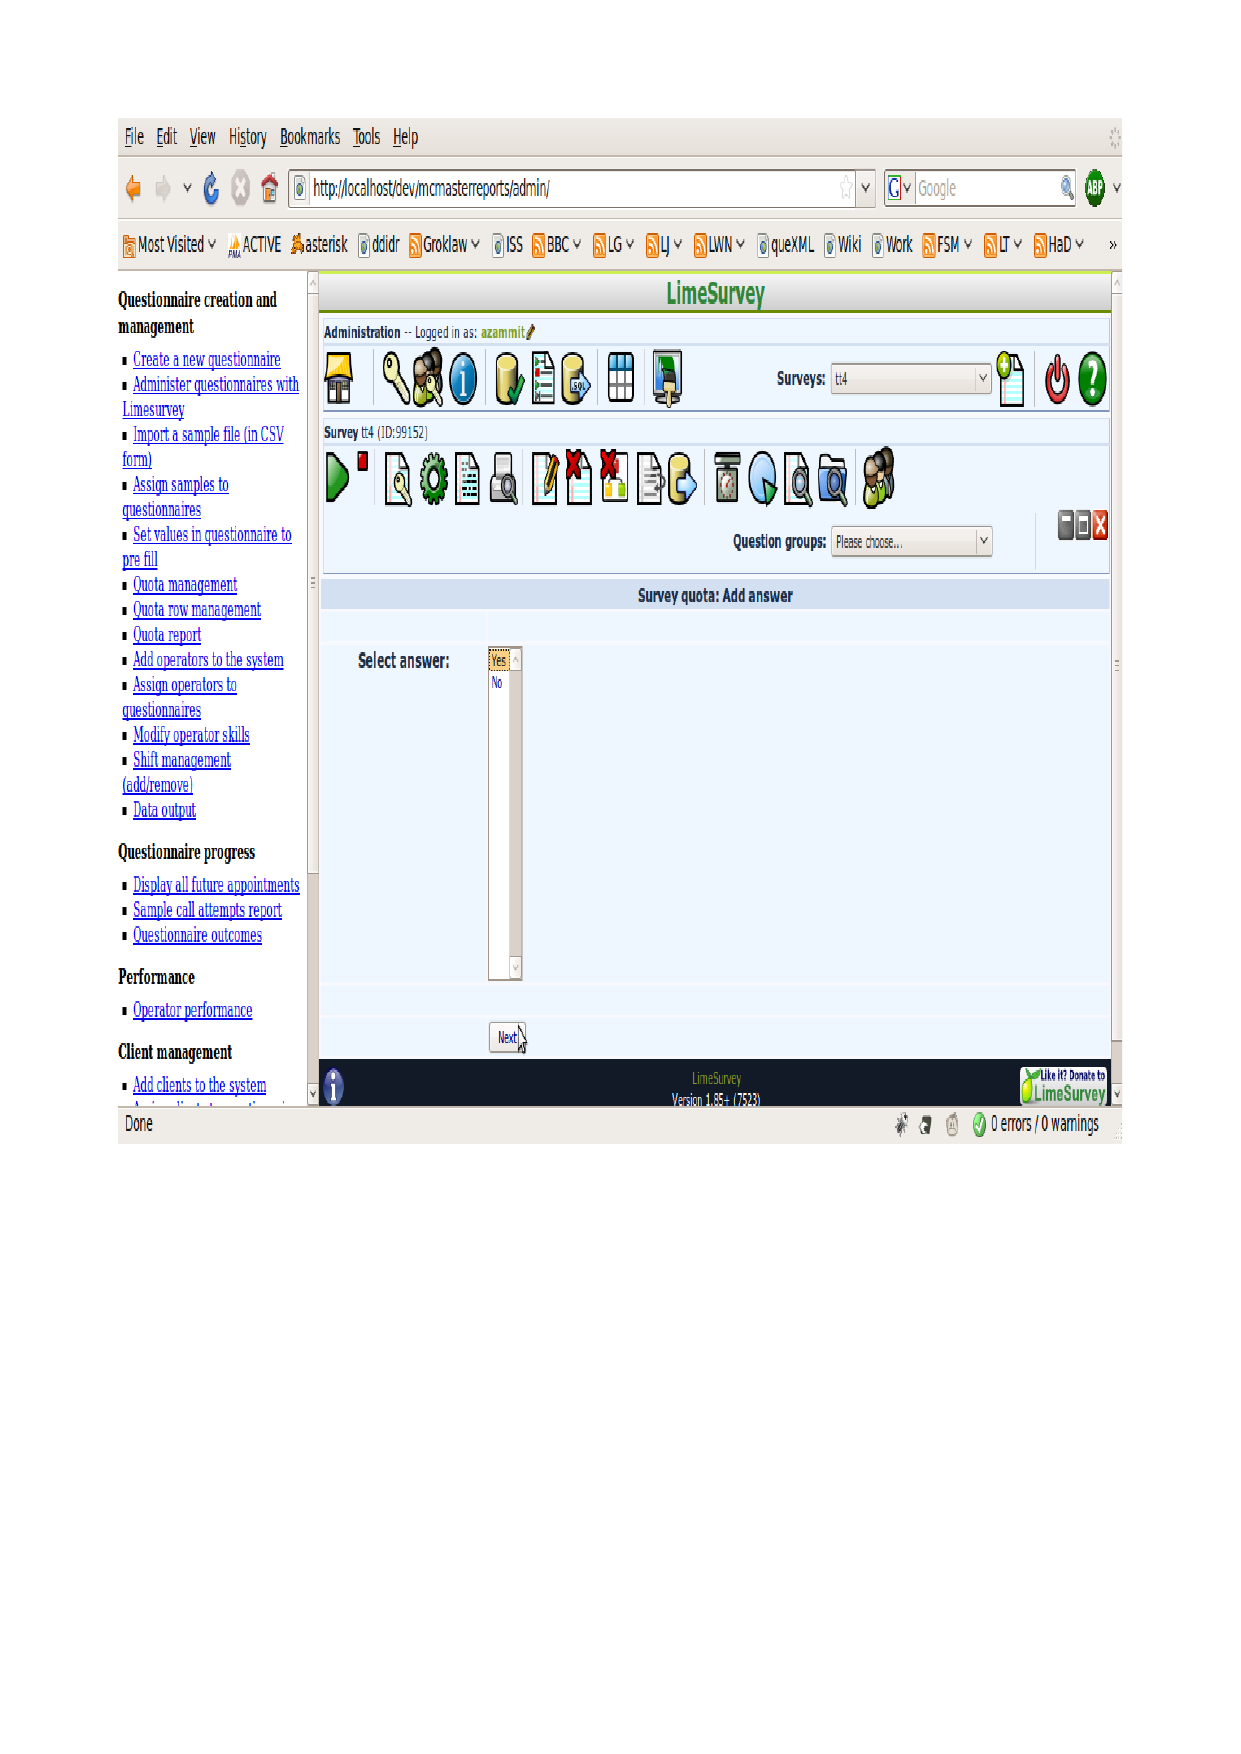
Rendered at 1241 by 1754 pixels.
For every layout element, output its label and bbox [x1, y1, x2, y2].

picture [118, 118, 1123, 1144]
